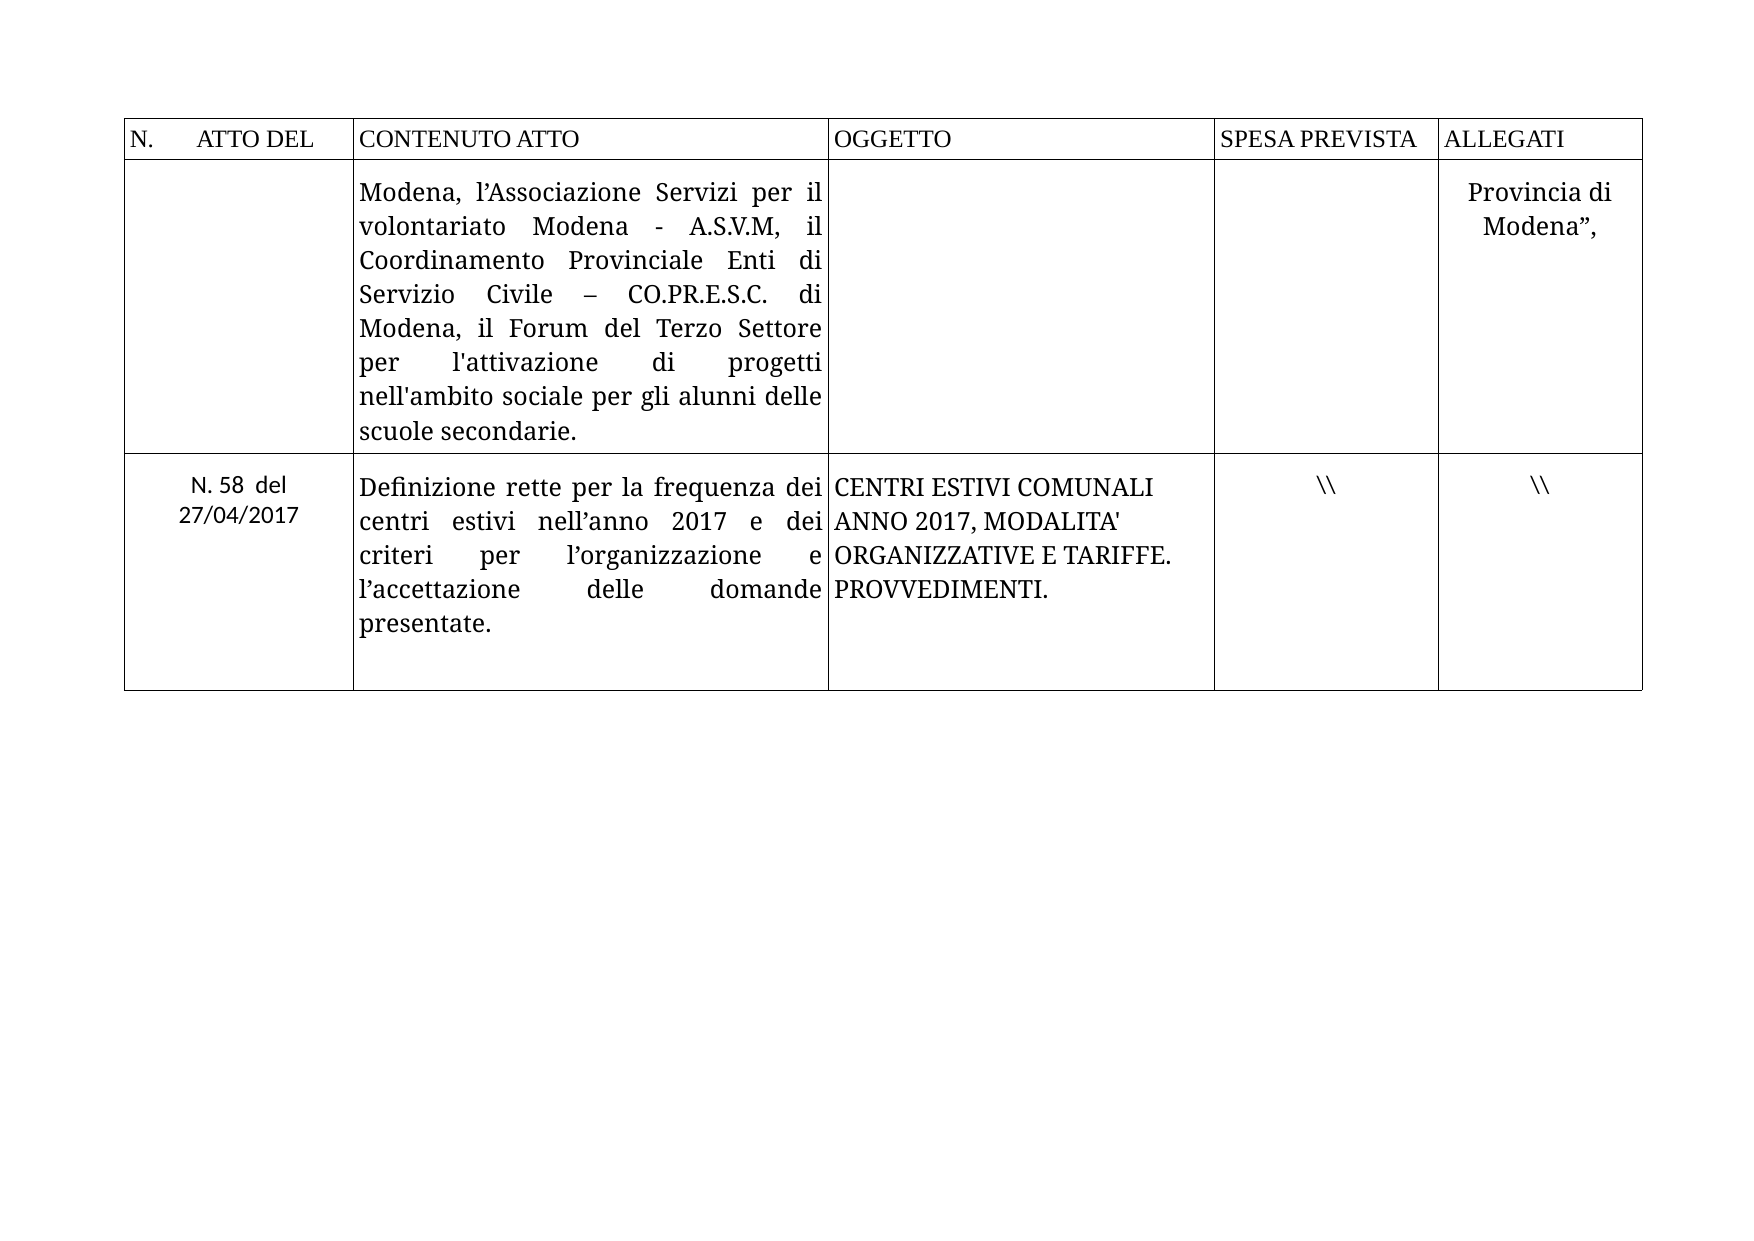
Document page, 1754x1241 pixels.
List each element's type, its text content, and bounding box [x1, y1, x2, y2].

table_cell CENTRI ESTIVI COMUNALI ANNO 2017, MODALITA' ORGANIZZATIVE E TARIFFE. PROVVEDIMENTI. [829, 454, 1214, 690]
table_header OGGETTO [829, 119, 1214, 158]
table_header ALLEGATI [1439, 119, 1642, 158]
table_cell Modena, l’Associazione Servizi per il volontariato Modena - A.S.V.M, il Coordinamento Provinciale Enti di Servizio Civile – CO.PR.E.S.C. di Modena, il Forum del Terzo Settore per l'attivazione di progetti nell'ambito sociale per gli alunni delle scuole secondarie. [354, 160, 828, 453]
table_cell Provincia di Modena”, [1439, 160, 1642, 453]
table_cell N. 58 del 27/04/2017 [125, 454, 353, 690]
table_cell [829, 160, 1214, 453]
table_cell \\ [1215, 454, 1438, 690]
table_cell Definizione rette per la frequenza dei centri estivi nell’anno 2017 e dei criteri per l’organizzazione e l’accettazione delle domande presentate. [354, 454, 828, 690]
table_header CONTENUTO ATTO [354, 119, 828, 158]
table_cell [1215, 160, 1438, 453]
table_cell [125, 160, 353, 453]
table_cell \\ [1439, 454, 1642, 690]
table_header SPESA PREVISTA [1215, 119, 1438, 158]
table_header N. ATTO DEL [125, 119, 353, 158]
